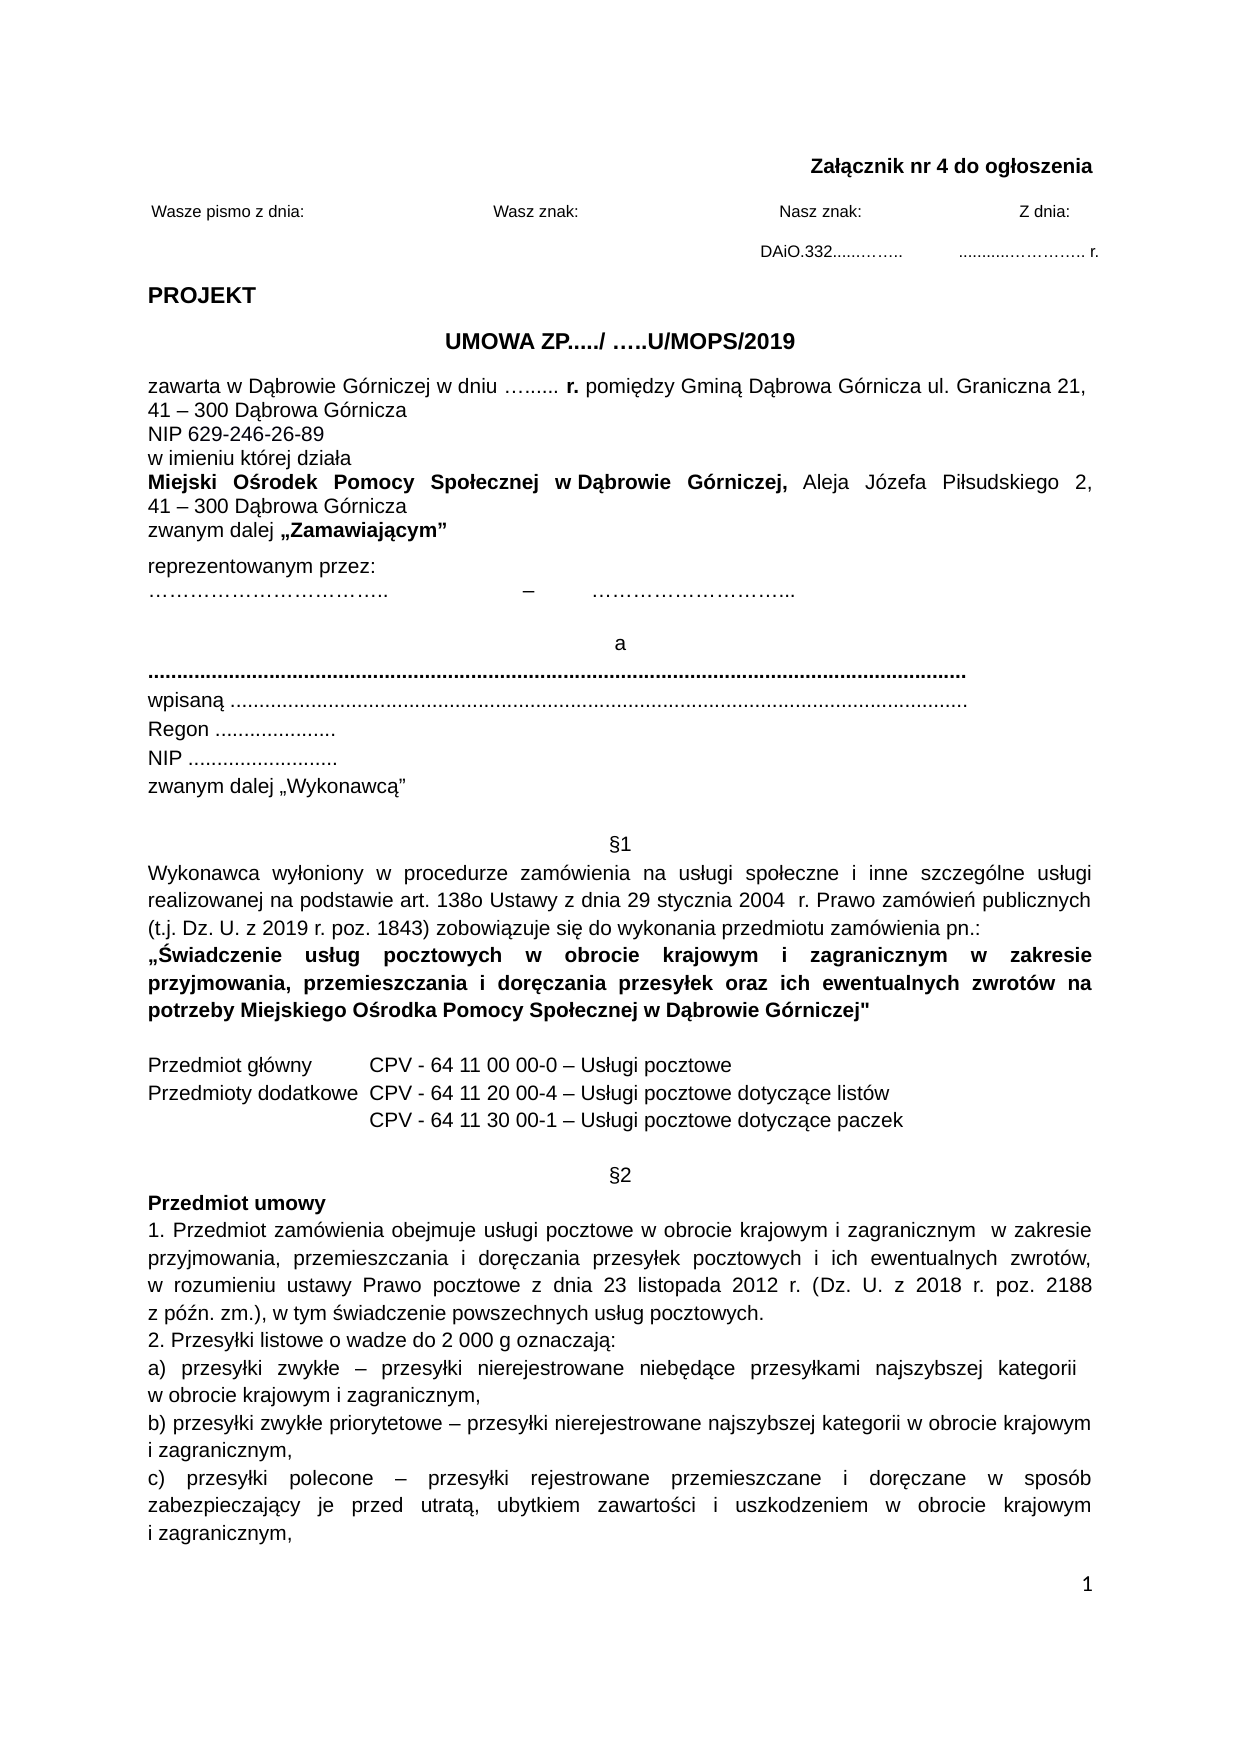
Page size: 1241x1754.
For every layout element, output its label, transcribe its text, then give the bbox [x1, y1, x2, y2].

text 2. Przesyłki listowe o wadze do 2 000 g oznaczają: [148, 1328, 1093, 1352]
text …………………………….. – ………………………... [148, 578, 1093, 602]
text zwanym dalej „Zamawiającym” [148, 518, 1093, 542]
text w imieniu której działa [148, 446, 1093, 470]
table_header [423, 202, 493, 242]
text Przedmiot główny CPV - 64 11 00 00-0 – Usługi pocztowe [148, 1053, 1093, 1077]
text Wykonawca wyłoniony w procedurze zamówienia na usługi społeczne i inne szczególne usługi realizowanej na podstawie art. 138o Ustawy z dnia 29 stycznia 2004 r. Prawo zamówień publicznych (t.j. Dz. U. z 2019 r. poz. 1843) zobowiązuje się do wykonania przedmiotu zamówienia pn.: [148, 861, 1093, 939]
text 1. Przedmiot zamówienia obejmuje usługi pocztowe w obrocie krajowym i zagranicznym w zakresie przyjmowania, przemieszczania i doręczania przesyłek pocztowych i ich ewentualnych zwrotów, w rozumieniu ustawy Prawo pocztowe z dnia 23 listopada 2012 r. (Dz. U. z 2018 r. poz. 2188 z późn. zm.), w tym świadczenie powszechnych usług pocztowych. [148, 1218, 1093, 1324]
text §1 [148, 832, 1093, 856]
text „Świadczenie usług pocztowych w obrocie krajowym i zagranicznym w zakresie przyjmowania, przemieszczania i doręczania przesyłek oraz ich ewentualnych zwrotów na potrzeby Miejskiego Ośrodka Pomocy Społecznej w Dąbrowie Górniczej" [148, 943, 1093, 1022]
text zawarta w Dąbrowie Górniczej w dniu …...... r. pomiędzy Gminą Dąbrowa Górnicza ul. Graniczna 21, 41 – 300 Dąbrowa Górnicza [148, 374, 1093, 422]
text c) przesyłki polecone – przesyłki rejestrowane przemieszczane i doręczane w sposób zabezpieczający je przed utratą, ubytkiem zawartości i uszkodzeniem w obrocie krajowym i zagranicznym, [148, 1466, 1093, 1544]
table_header Nasz znak: Z dnia: [691, 202, 1150, 242]
text NIP .......................... [148, 746, 1093, 769]
text .............................................................................................................................................. [148, 659, 1093, 683]
text a) przesyłki zwykłe – przesyłki nierejestrowane niebędące przesyłkami najszybszej kategorii w obrocie krajowym i zagranicznym, [148, 1356, 1093, 1407]
text §2 [148, 1163, 1093, 1187]
text Regon ..................... [148, 717, 1093, 741]
text zwanym dalej „Wykonawcą” [148, 774, 1093, 798]
text Przedmioty dodatkowe CPV - 64 11 20 00-4 – Usługi pocztowe dotyczące listów [148, 1081, 1093, 1104]
table_cell [493, 242, 691, 282]
table_header Wasze pismo z dnia: [147, 202, 423, 242]
text wpisaną ................................................................................................................................ [148, 688, 1093, 712]
text Przedmiot umowy [148, 1191, 1093, 1214]
text Załącznik nr 4 do ogłoszenia [148, 154, 1093, 178]
text Miejski Ośrodek Pomocy Społecznej w Dąbrowie Górniczej, Aleja Józefa Piłsudskiego 2, 41 – 300 Dąbrowa Górnicza [148, 470, 1093, 518]
text UMOWA ZP...../ …..U/MOPS/2019 [148, 328, 1093, 354]
table_cell DAiO.332......…….. ...........………….. r. [691, 242, 1150, 282]
text a [148, 631, 1093, 654]
text reprezentowanym przez: [148, 554, 1093, 578]
text CPV - 64 11 30 00-1 – Usługi pocztowe dotyczące paczek [148, 1108, 1093, 1132]
table_header Wasz znak: [493, 202, 691, 242]
text PROJEKT [148, 282, 1093, 308]
table_cell [147, 242, 423, 282]
text b) przesyłki zwykłe priorytetowe – przesyłki nierejestrowane najszybszej kategorii w obrocie krajowym i zagranicznym, [148, 1411, 1093, 1462]
text NIP 629-246-26-89 [148, 422, 1093, 446]
table_cell [423, 242, 493, 282]
